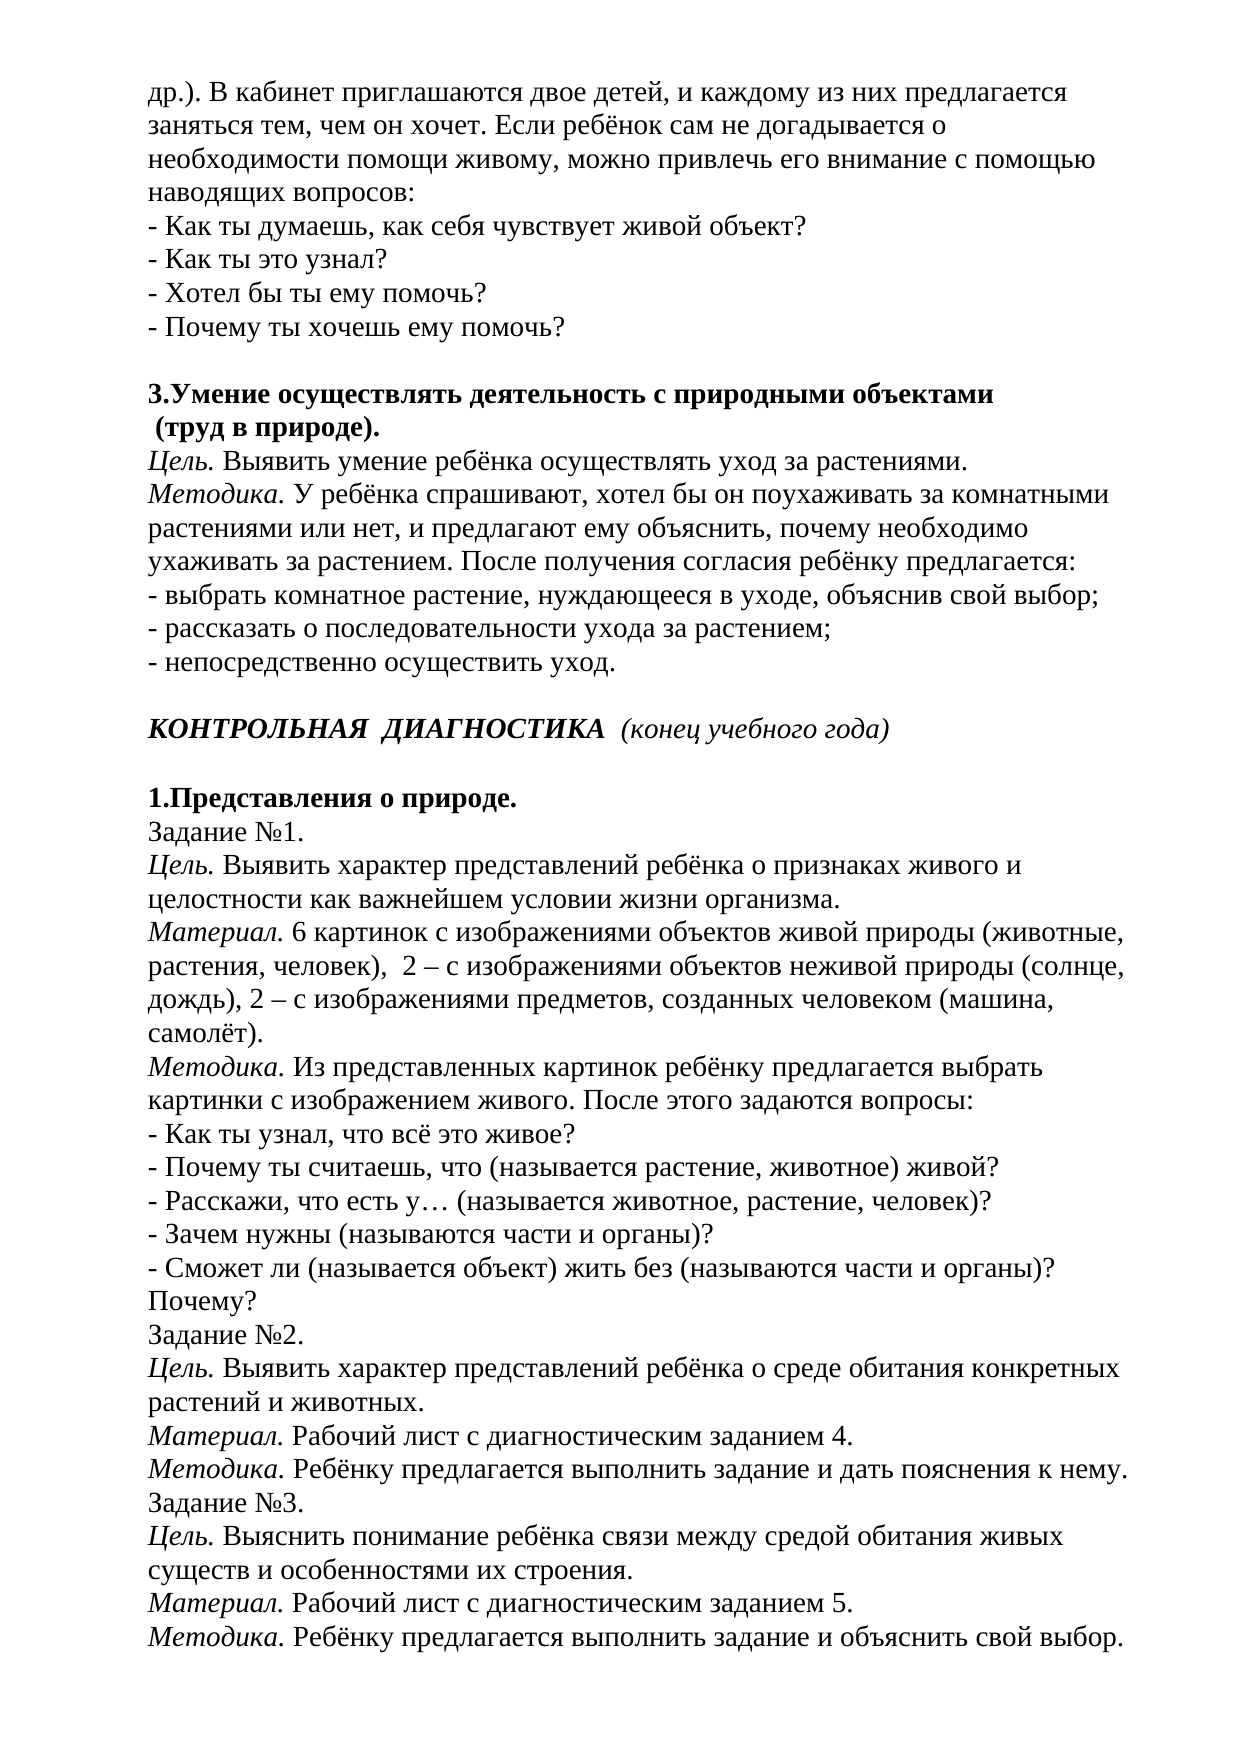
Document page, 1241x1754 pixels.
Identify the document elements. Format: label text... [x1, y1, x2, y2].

text (труд в природе). [148, 409, 1137, 443]
text Материал. 6 картинок с изображениями объектов живой природы (животные, растения, человек), 2 – с изображениями объектов неживой природы (солнце, дождь), 2 – с изображениями предметов, созданных человеком (машина, самолёт). [148, 914, 1137, 1049]
text 1.Представления о природе. [148, 780, 1137, 814]
text - непосредственно осуществить уход. [148, 644, 1137, 678]
text др.). В кабинет приглашаются двое детей, и каждому из них предлагается заняться тем, чем он хочет. Если ребёнок сам не догадывается о необходимости помощи живому, можно привлечь его внимание с помощью наводящих вопросов: [148, 74, 1137, 208]
text Материал. Рабочий лист с диагностическим заданием 5. [148, 1585, 1137, 1619]
text Задание №2. [148, 1317, 1137, 1351]
text - Почему ты считаешь, что (называется растение, животное) живой? [148, 1149, 1137, 1183]
text Методика. Из представленных картинок ребёнку предлагается выбрать картинки с изображением живого. После этого задаются вопросы: [148, 1049, 1137, 1116]
text - выбрать комнатное растение, нуждающееся в уходе, объяснив свой выбор; [148, 577, 1137, 611]
text 3.Умение осуществлять деятельность с природными объектами [148, 376, 1137, 409]
text - Почему ты хочешь ему помочь? [148, 309, 1137, 342]
text Материал. Рабочий лист с диагностическим заданием 4. [148, 1418, 1137, 1451]
text Цель. Выявить характер представлений ребёнка о среде обитания конкретных растений и животных. [148, 1351, 1137, 1418]
text Методика. Ребёнку предлагается выполнить задание и дать пояснения к нему. [148, 1451, 1137, 1485]
text - Зачем нужны (называются части и органы)? [148, 1216, 1137, 1250]
text - Как ты узнал, что всё это живое? [148, 1116, 1137, 1149]
text - Расскажи, что есть у… (называется животное, растение, человек)? [148, 1183, 1137, 1216]
text Цель. Выявить характер представлений ребёнка о признаках живого и целостности как важнейшем условии жизни организма. [148, 847, 1137, 914]
text Цель. Выяснить понимание ребёнка связи между средой обитания живых существ и особенностями их строения. [148, 1518, 1137, 1585]
text Методика. У ребёнка спрашивают, хотел бы он поухаживать за комнатными растениями или нет, и предлагают ему объяснить, почему необходимо ухаживать за растением. После получения согласия ребёнку предлагается: [148, 476, 1137, 577]
text Задание №1. [148, 814, 1137, 847]
text Методика. Ребёнку предлагается выполнить задание и объяснить свой выбор. [148, 1619, 1137, 1652]
text - Хотел бы ты ему помочь? [148, 275, 1137, 309]
text - рассказать о последовательности ухода за растением; [148, 611, 1137, 644]
text - Как ты думаешь, как себя чувствует живой объект? [148, 208, 1137, 242]
text Цель. Выявить умение ребёнка осуществлять уход за растениями. [148, 443, 1137, 476]
text Задание №3. [148, 1485, 1137, 1518]
text - Как ты это узнал? [148, 242, 1137, 275]
text - Сможет ли (называется объект) жить без (называются части и органы)? Почему? [148, 1250, 1137, 1317]
text КОНТРОЛЬНАЯ ДИАГНОСТИКА (конец учебного года) [148, 711, 1137, 745]
